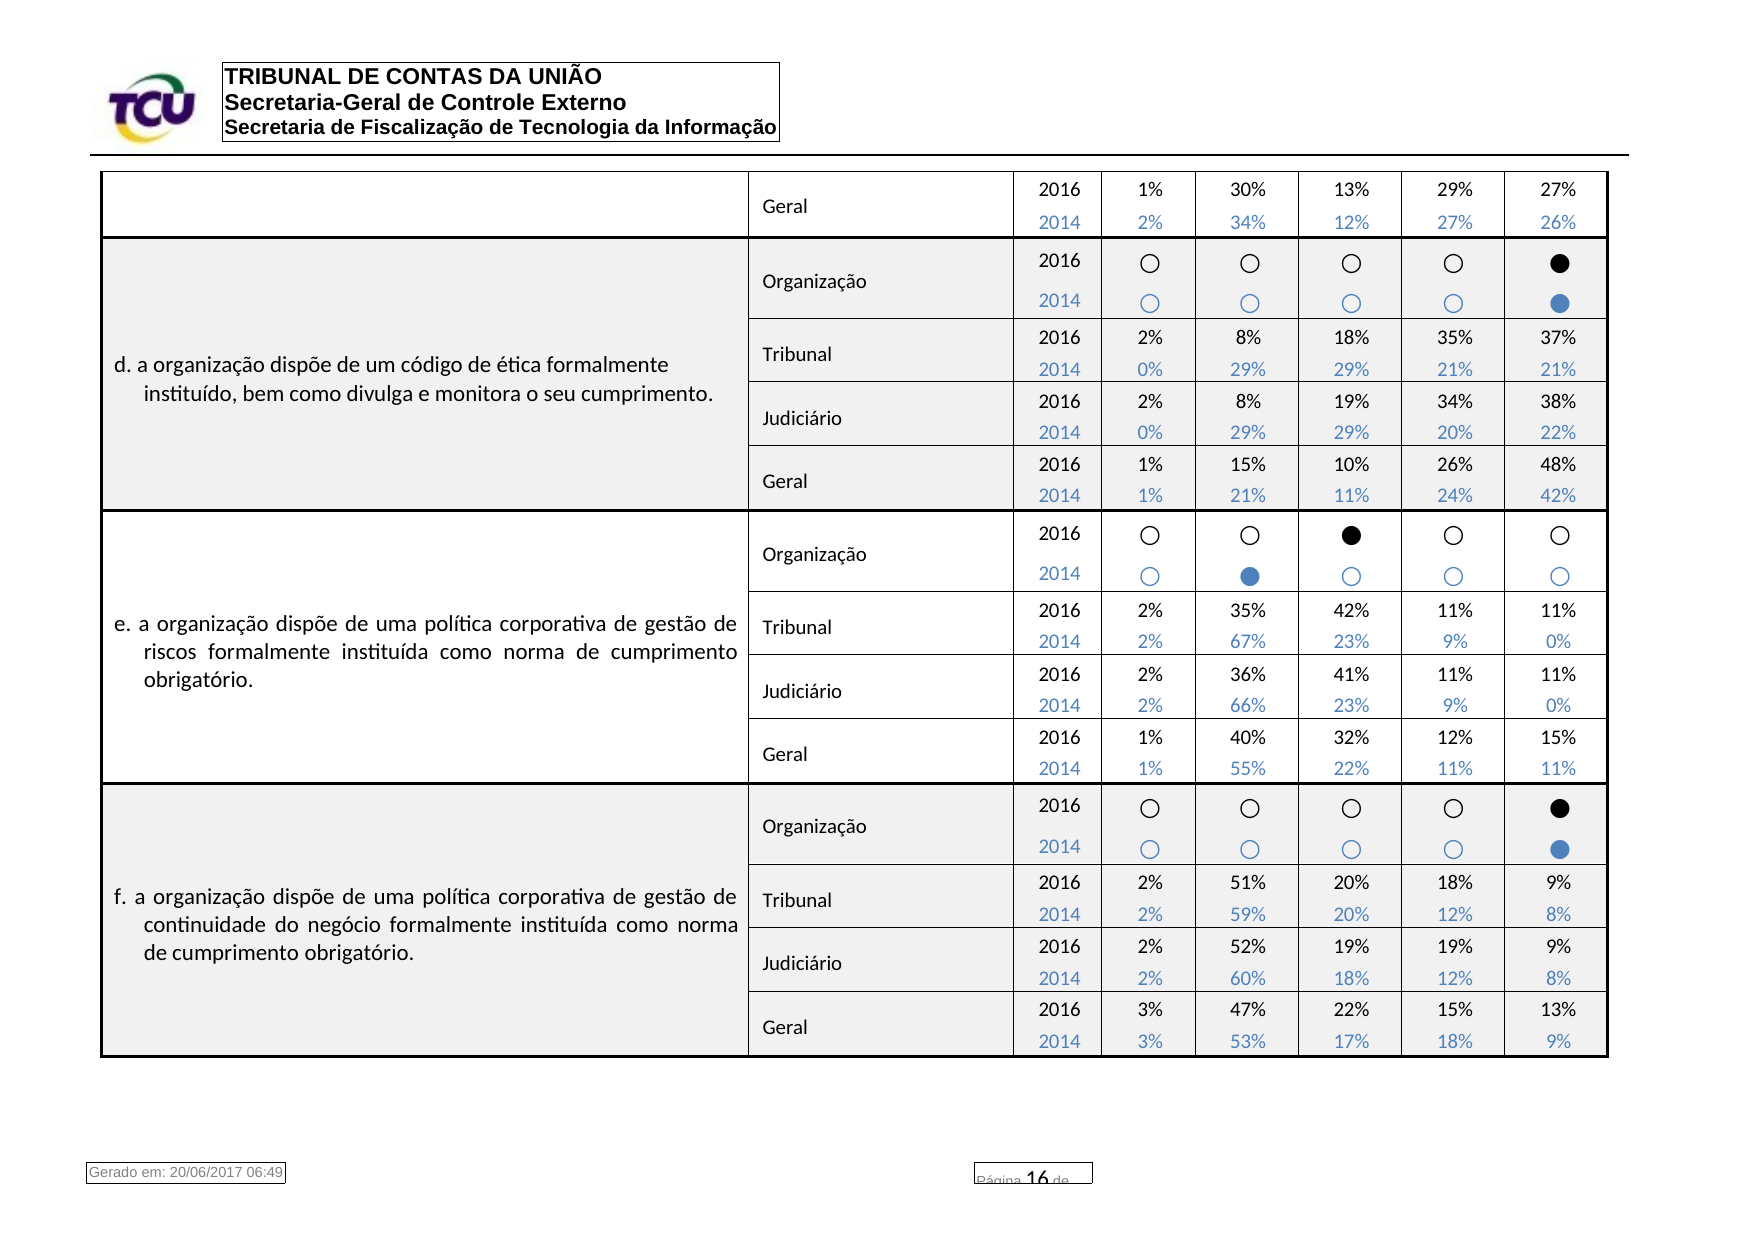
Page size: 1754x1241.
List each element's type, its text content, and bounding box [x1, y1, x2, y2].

table_cell ○ [1196, 823, 1298, 863]
table_cell Organização [749, 785, 1013, 863]
table_cell 35% [1402, 319, 1504, 351]
table_cell 0% [1102, 351, 1195, 381]
table_cell 55% [1196, 751, 1298, 782]
table_cell 34% [1402, 382, 1504, 415]
table_cell ○ [1102, 823, 1195, 863]
table_cell 15% [1505, 719, 1606, 751]
table_cell 36% [1196, 655, 1298, 688]
table_cell 2% [1102, 382, 1195, 415]
picture [91, 58, 203, 154]
table_cell 2% [1102, 688, 1195, 718]
table_cell 2% [1102, 655, 1195, 688]
table_cell ○ [1196, 239, 1298, 277]
table_cell 3% [1102, 992, 1195, 1024]
table_cell ○ [1102, 277, 1195, 318]
table_cell 2% [1102, 865, 1195, 897]
table_cell 2014 [1014, 897, 1101, 927]
table_cell 12% [1402, 897, 1504, 927]
table_cell 15% [1402, 992, 1504, 1024]
table_cell ○ [1196, 785, 1298, 823]
table_cell ● [1299, 512, 1401, 550]
table_cell 18% [1402, 1024, 1504, 1055]
table_cell ○ [1402, 550, 1504, 591]
table_cell 29% [1299, 351, 1401, 381]
table_cell d. a organização dispõe de um código de ética formalmente instituído, bem como divulga e monitora o seu cumprimento. [103, 239, 748, 509]
table_cell 2016 [1014, 928, 1101, 961]
table_cell 66% [1196, 688, 1298, 718]
table_cell 51% [1196, 865, 1298, 897]
table_cell 2016 [1014, 592, 1101, 624]
table_cell 41% [1299, 655, 1401, 688]
table_cell ● [1505, 239, 1606, 277]
table_cell Geral [749, 719, 1013, 782]
table_cell 9% [1402, 688, 1504, 718]
table_cell 8% [1196, 319, 1298, 351]
table_cell 20% [1299, 897, 1401, 927]
table_cell 38% [1505, 382, 1606, 415]
table_cell 9% [1505, 1024, 1606, 1055]
table_cell 2014 [1014, 351, 1101, 381]
table_cell 34% [1196, 205, 1298, 236]
table_cell 1% [1102, 751, 1195, 782]
table_cell Organização [749, 239, 1013, 318]
table_cell 2% [1102, 205, 1195, 236]
table_cell 27% [1402, 205, 1504, 236]
table_cell 24% [1402, 478, 1504, 509]
table_cell 2014 [1014, 205, 1101, 236]
table_cell 26% [1402, 446, 1504, 478]
table_cell 8% [1196, 382, 1298, 415]
table_cell 42% [1505, 478, 1606, 509]
table_header Geral [749, 172, 1013, 236]
table_cell 35% [1196, 592, 1298, 624]
table_cell ○ [1505, 550, 1606, 591]
table_header 29% [1402, 172, 1504, 205]
table_cell ● [1196, 550, 1298, 591]
table_cell 13% [1505, 992, 1606, 1024]
table_cell Judiciário [749, 655, 1013, 718]
table_cell ○ [1299, 823, 1401, 863]
table_cell ○ [1299, 550, 1401, 591]
table_cell 8% [1505, 897, 1606, 927]
table_cell 11% [1505, 592, 1606, 624]
table_cell 11% [1402, 655, 1504, 688]
table_cell 2% [1102, 961, 1195, 991]
table_cell 2014 [1014, 751, 1101, 782]
table_cell ○ [1402, 785, 1504, 823]
table_cell ○ [1196, 512, 1298, 550]
table_cell 2016 [1014, 382, 1101, 415]
table_cell 2% [1102, 624, 1195, 654]
table_cell 2016 [1014, 719, 1101, 751]
table_cell 2016 [1014, 239, 1101, 277]
table_cell f. a organização dispõe de uma política corporativa de gestão de continuidade do negócio formalmente instituída como norma de cumprimento obrigatório. [103, 785, 748, 1055]
table_cell 47% [1196, 992, 1298, 1024]
table_cell 11% [1402, 592, 1504, 624]
table_cell 37% [1505, 319, 1606, 351]
table_cell 2014 [1014, 1024, 1101, 1055]
table_cell ○ [1299, 277, 1401, 318]
table_cell 1% [1102, 446, 1195, 478]
table_cell 53% [1196, 1024, 1298, 1055]
table_cell 19% [1402, 928, 1504, 961]
table_cell 2016 [1014, 865, 1101, 897]
table_cell 32% [1299, 719, 1401, 751]
table_header 27% [1505, 172, 1606, 205]
table_cell 21% [1402, 351, 1504, 381]
table_cell Tribunal [749, 592, 1013, 654]
table_cell 9% [1402, 624, 1504, 654]
table_cell ○ [1402, 512, 1504, 550]
table_cell ○ [1402, 823, 1504, 863]
table_cell 10% [1299, 446, 1401, 478]
table_cell 67% [1196, 624, 1298, 654]
table_cell ○ [1299, 785, 1401, 823]
table_cell 20% [1402, 415, 1504, 445]
table_cell 12% [1402, 961, 1504, 991]
table_cell 21% [1505, 351, 1606, 381]
table_cell 1% [1102, 719, 1195, 751]
table_cell ○ [1505, 512, 1606, 550]
table_cell 52% [1196, 928, 1298, 961]
table_cell 2% [1102, 897, 1195, 927]
table_cell 2014 [1014, 624, 1101, 654]
table_cell 2014 [1014, 415, 1101, 445]
table_header [103, 172, 748, 236]
table_cell 18% [1299, 319, 1401, 351]
table_cell 2016 [1014, 785, 1101, 823]
table_cell 2014 [1014, 823, 1101, 863]
table_cell ○ [1102, 785, 1195, 823]
table_cell 1% [1102, 478, 1195, 509]
table_cell Tribunal [749, 319, 1013, 381]
table_cell 12% [1299, 205, 1401, 236]
table_cell 2014 [1014, 688, 1101, 718]
table_cell 60% [1196, 961, 1298, 991]
table_cell ● [1505, 785, 1606, 823]
table_cell 8% [1505, 961, 1606, 991]
table_cell e. a organização dispõe de uma política corporativa de gestão de riscos formalmente instituída como norma de cumprimento obrigatório. [103, 512, 748, 782]
table_cell Judiciário [749, 382, 1013, 445]
table_cell 2016 [1014, 512, 1101, 550]
table_cell 19% [1299, 382, 1401, 415]
table_cell 15% [1196, 446, 1298, 478]
table_cell 0% [1102, 415, 1195, 445]
table_cell 2016 [1014, 655, 1101, 688]
table_cell 2014 [1014, 961, 1101, 991]
table_cell 40% [1196, 719, 1298, 751]
table_cell 2014 [1014, 550, 1101, 591]
table_cell 3% [1102, 1024, 1195, 1055]
table_cell 29% [1299, 415, 1401, 445]
table_cell ○ [1299, 239, 1401, 277]
table_cell 12% [1402, 719, 1504, 751]
table_header 1% [1102, 172, 1195, 205]
table_cell ○ [1102, 550, 1195, 591]
table_cell 17% [1299, 1024, 1401, 1055]
table_cell 2014 [1014, 277, 1101, 318]
table_cell 2016 [1014, 319, 1101, 351]
table_cell 29% [1196, 351, 1298, 381]
table_cell ○ [1402, 239, 1504, 277]
table_cell 59% [1196, 897, 1298, 927]
table_cell 20% [1299, 865, 1401, 897]
table_cell 22% [1299, 992, 1401, 1024]
table_cell Organização [749, 512, 1013, 591]
table_cell 11% [1505, 655, 1606, 688]
table_cell 18% [1402, 865, 1504, 897]
table_cell ○ [1196, 277, 1298, 318]
table_cell 11% [1505, 751, 1606, 782]
table_cell 9% [1505, 865, 1606, 897]
table_cell ● [1505, 823, 1606, 863]
table_cell Judiciário [749, 928, 1013, 991]
table_cell 22% [1299, 751, 1401, 782]
table_header 2016 [1014, 172, 1101, 205]
table_cell 2016 [1014, 446, 1101, 478]
picture [91, 156, 203, 161]
table_cell ○ [1102, 239, 1195, 277]
table_cell 0% [1505, 688, 1606, 718]
table_cell Tribunal [749, 865, 1013, 927]
table_cell 19% [1299, 928, 1401, 961]
table_cell 48% [1505, 446, 1606, 478]
table_cell 2% [1102, 928, 1195, 961]
table_cell 11% [1299, 478, 1401, 509]
table_cell ○ [1102, 512, 1195, 550]
table_header 30% [1196, 172, 1298, 205]
table_cell ● [1505, 277, 1606, 318]
table_cell 2% [1102, 592, 1195, 624]
table_cell 18% [1299, 961, 1401, 991]
table_cell 2014 [1014, 478, 1101, 509]
table_cell 21% [1196, 478, 1298, 509]
table_cell 0% [1505, 624, 1606, 654]
table_cell 2016 [1014, 992, 1101, 1024]
table_cell 22% [1505, 415, 1606, 445]
table_cell 9% [1505, 928, 1606, 961]
table_cell 23% [1299, 688, 1401, 718]
table_cell 11% [1402, 751, 1504, 782]
table_cell 26% [1505, 205, 1606, 236]
table_cell 2% [1102, 319, 1195, 351]
table_cell 29% [1196, 415, 1298, 445]
table_cell 23% [1299, 624, 1401, 654]
table_cell 42% [1299, 592, 1401, 624]
table_header 13% [1299, 172, 1401, 205]
table_cell Geral [749, 992, 1013, 1055]
table_cell Geral [749, 446, 1013, 509]
table_cell ○ [1402, 277, 1504, 318]
